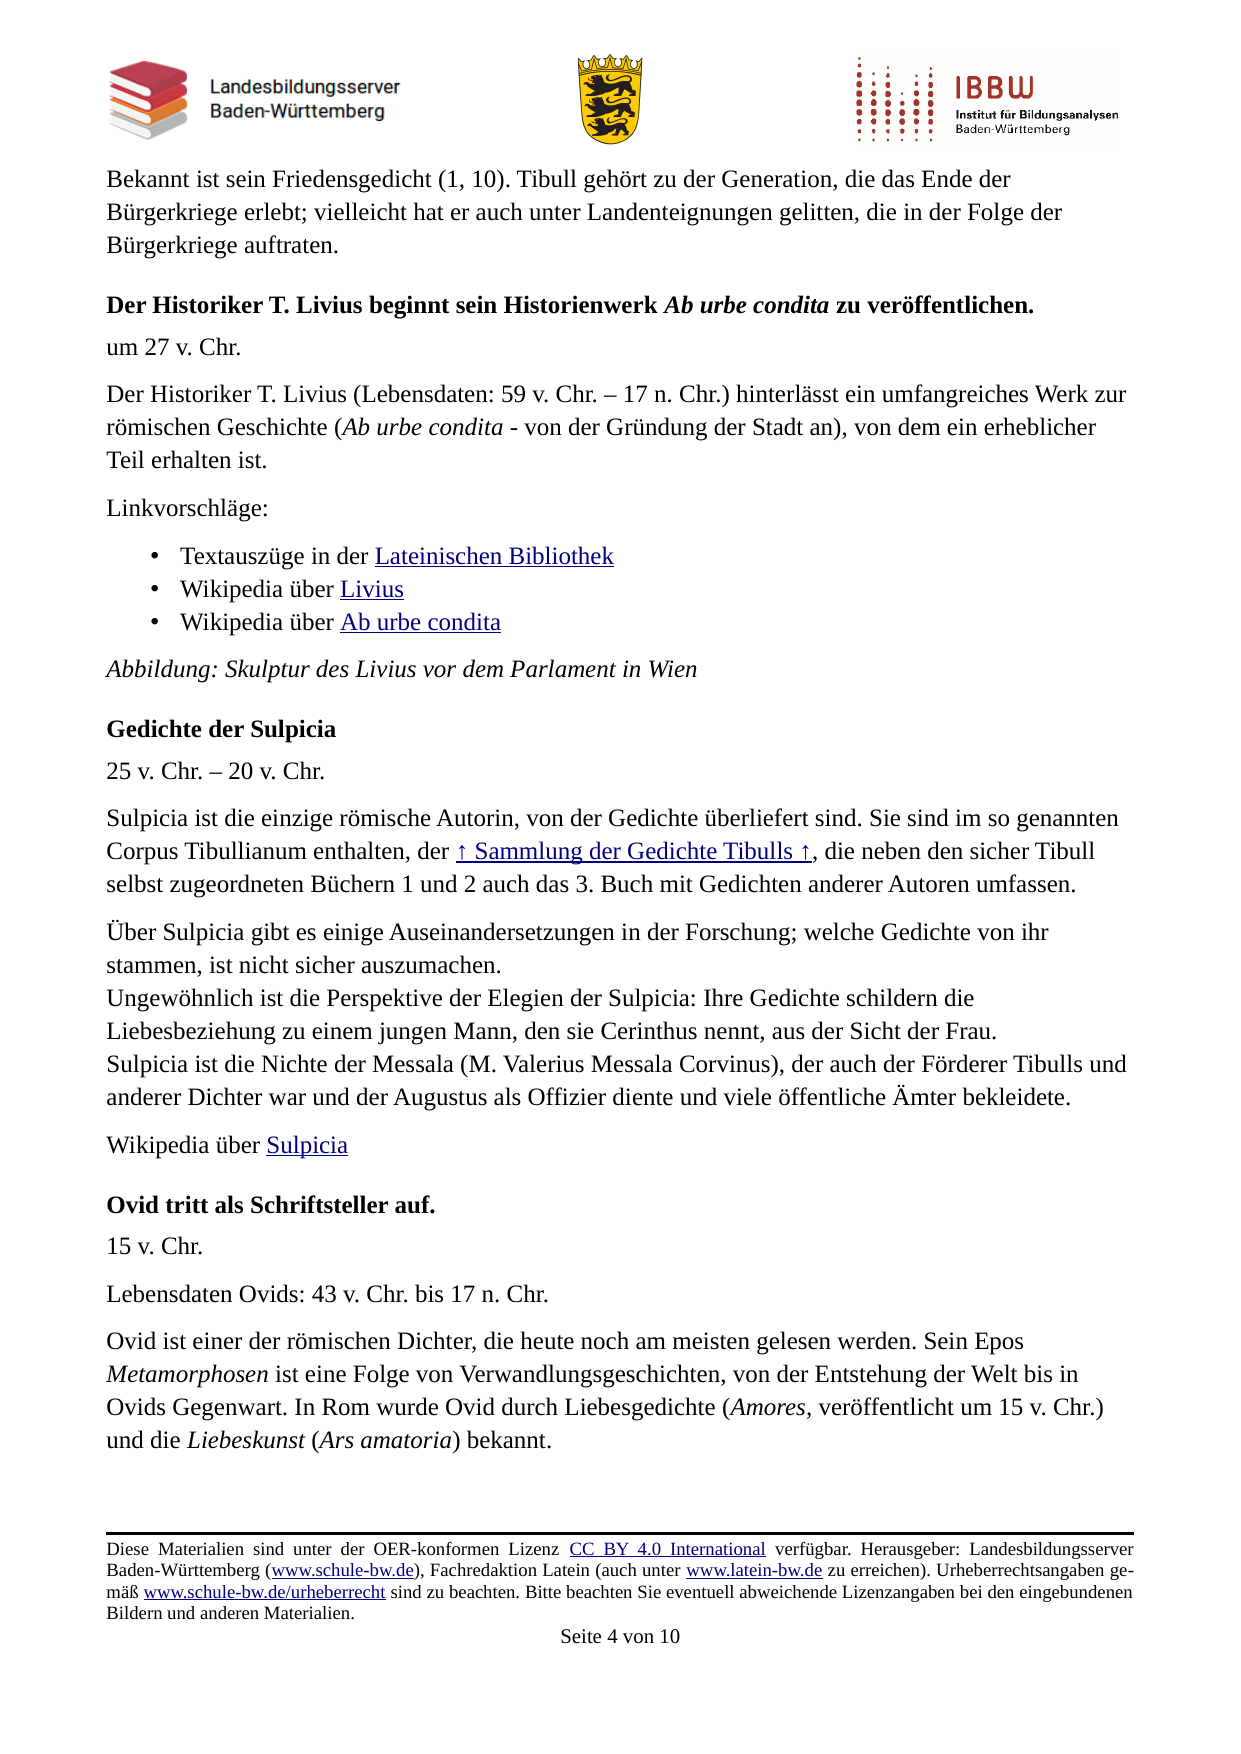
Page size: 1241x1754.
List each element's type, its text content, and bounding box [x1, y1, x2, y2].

text Ovid ist einer der römischen Dichter, die heute noch am meisten gelesen werden. Sein Epos Metamorphosen ist eine Folge von Verwandlungsgeschichten, von der Entstehung der Welt bis in Ovids Gegenwart. In Rom wurde Ovid durch Liebesgedichte (Amores, veröffentlicht um 15 v. Chr.) und die Liebeskunst (Ars amatoria) bekannt. [106, 1326, 1134, 1454]
text 15 v. Chr. [106, 1231, 1134, 1260]
picture [852, 52, 1122, 146]
text Linkvorschläge: [106, 493, 1134, 522]
list Wikipedia über Ab urbe condita [150, 607, 1134, 636]
text Abbildung: Skulptur des Livius vor dem Parlament in Wien [106, 654, 1134, 683]
subtitle Ovid tritt als Schriftsteller auf. [106, 1190, 1134, 1218]
picture [577, 54, 643, 145]
text Bekannt ist sein Friedensgedicht (1, 10). Tibull gehört zu der Generation, die das Ende der Bürgerkriege erlebt; vielleicht hat er auch unter Landenteignungen gelitten, die in der Folge der Bürgerkriege auftraten. [106, 164, 1134, 259]
text Der Historiker T. Livius (Lebensdaten: 59 v. Chr. – 17 n. Chr.) hinterlässt ein umfangreiches Werk zur römischen Geschichte (Ab urbe condita - von der Gründung der Stadt an), von dem ein erheblicher Teil erhalten ist. [106, 379, 1134, 474]
picture [97, 47, 414, 150]
subtitle Gedichte der Sulpicia [106, 714, 1134, 743]
text Lebensdaten Ovids: 43 v. Chr. bis 17 n. Chr. [106, 1279, 1134, 1307]
text Über Sulpicia gibt es einige Auseinandersetzungen in der Forschung; welche Gedichte von ihr stammen, ist nicht sicher auszumachen. Ungewöhnlich ist die Perspektive der Elegien der Sulpicia: Ihre Gedichte schildern die Liebesbeziehung zu einem jungen Mann, den sie Cerinthus nennt, aus der Sicht der Frau. Sulpicia ist die Nichte der Messala (M. Valerius Messala Corvinus), der auch der Förderer Tibulls und anderer Dichter war und der Augustus als Offizier diente und viele öffentliche Ämter bekleidete. [106, 917, 1134, 1111]
subtitle Der Historiker T. Livius beginnt sein Historienwerk Ab urbe condita zu veröffentlichen. [106, 291, 1134, 319]
text Sulpicia ist die einzige römische Autorin, von der Gedichte überliefert sind. Sie sind im so genannten Corpus Tibullianum enthalten, der ↑ Sammlung der Gedichte Tibulls ↑, die neben den sicher Tibull selbst zugeordneten Büchern 1 und 2 auch das 3. Buch mit Gedichten anderer Autoren umfassen. [106, 803, 1134, 898]
text Wikipedia über Sulpicia [106, 1130, 1134, 1158]
text um 27 v. Chr. [106, 332, 1134, 361]
list Textauszüge in der Lateinischen Bibliothek [150, 541, 1134, 569]
list Wikipedia über Livius [150, 574, 1134, 602]
text 25 v. Chr. – 20 v. Chr. [106, 756, 1134, 784]
